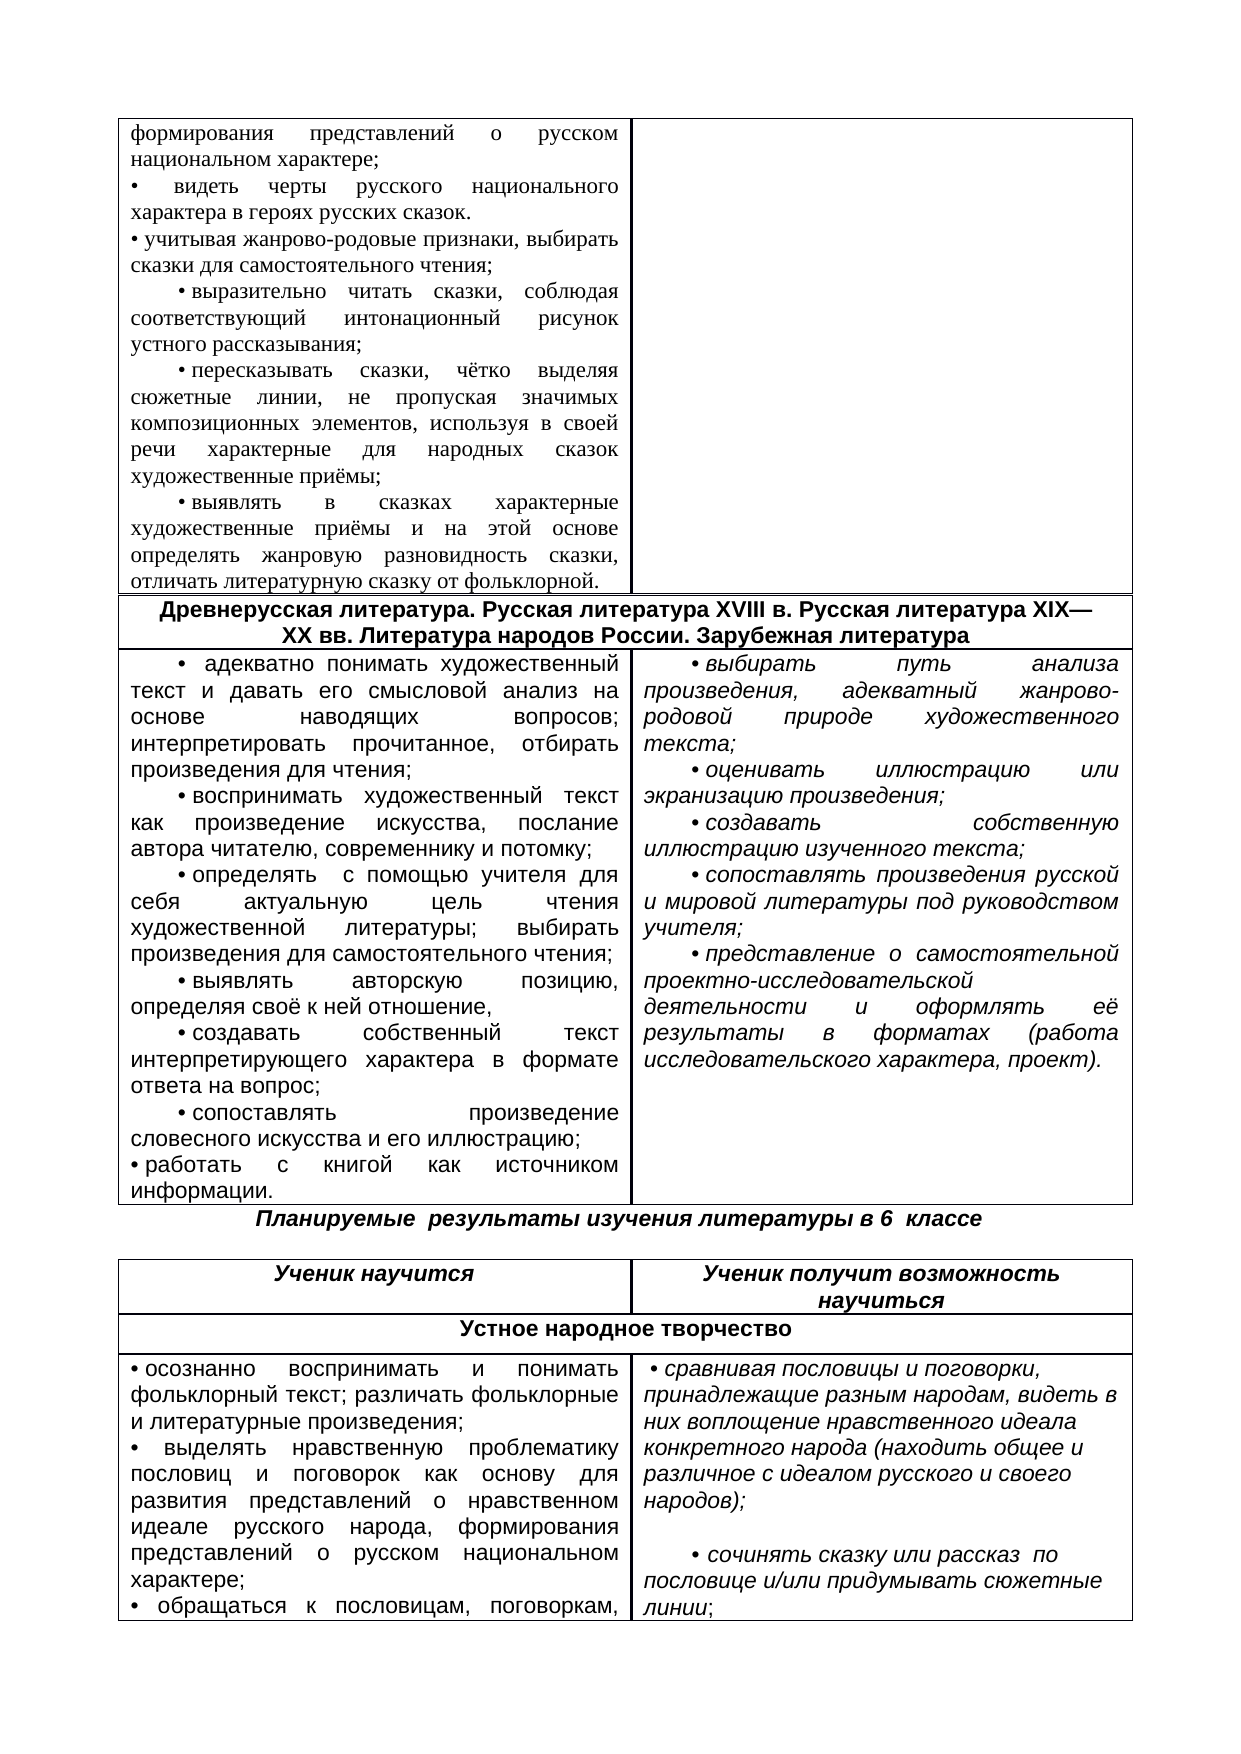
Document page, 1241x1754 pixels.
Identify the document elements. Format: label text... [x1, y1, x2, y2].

table_header Ученик научится [119, 1260, 630, 1313]
table_cell • сравнивая пословицы и поговорки, принадлежащие разным народам, видеть в них воплощение нравственного идеала конкретного народа (находить общее и различное с идеалом русского и своего народов); • сочинять сказку или рассказ по пословице и/или придумывать сюжетные линии; [633, 1355, 1132, 1620]
table_cell Древнерусская литература. Русская литература XVIII в. Русская литература XIX—XX вв. Литература народов России. Зарубежная литература [119, 596, 1132, 648]
table_cell • адекватно понимать художественный текст и давать его смысловой анализ на основе наводящих вопросов; интерпретировать прочитанное, отбирать произведения для чтения; • воспринимать художественный текст как произведение искусства, послание автора читателю, современнику и потомку; • определять с помощью учителя для себя актуальную цель чтения художественной литературы; выбирать произведения для самостоятельного чтения; • выявлять авторскую позицию, определяя своё к ней отношение, • создавать собственный текст интерпретирующего характера в формате ответа на вопрос; • сопоставлять произведение словесного искусства и его иллюстрацию; • работать с книгой как источником информации. [119, 650, 630, 1204]
table_cell формирования представлений о русском национальном характере; • видеть черты русского национального характера в героях русских сказок. • учитывая жанрово-родовые признаки, выбирать сказки для самостоятельного чтения; • выразительно читать сказки, соблюдая соответствующий интонационный рисунок устного рассказывания; • пересказывать сказки, чётко выделяя сюжетные линии, не пропуская значимых композиционных элементов, используя в своей речи характерные для народных сказок художественные приёмы; • выявлять в сказках характерные художественные приёмы и на этой основе определять жанровую разновидность сказки, отличать литературную сказку от фольклорной. [119, 119, 630, 593]
table_cell • осознанно воспринимать и понимать фольклорный текст; различать фольклорные и литературные произведения; • выделять нравственную проблематику пословиц и поговорок как основу для развития представлений о нравственном идеале русского народа, формирования представлений о русском национальном характере; • обращаться к пословицам, поговоркам, [119, 1355, 630, 1620]
text Планируемые результаты изучения литературы в 6 классе [118, 1205, 1122, 1231]
table_cell Устное народное творчество [119, 1315, 1132, 1353]
table_header Ученик получит возможность научиться [633, 1260, 1132, 1313]
table_cell [633, 119, 1132, 593]
table_cell • выбирать путь анализа произведения, адекватный жанрово-родовой природе художественного текста; • оценивать иллюстрацию или экранизацию произведения; • создавать собственную иллюстрацию изученного текста; • сопоставлять произведения русской и мировой литературы под руководством учителя; • представление о самостоятельной проектно-исследовательской деятельности и оформлять её результаты в форматах (работа исследовательского характера, проект). [633, 650, 1132, 1204]
